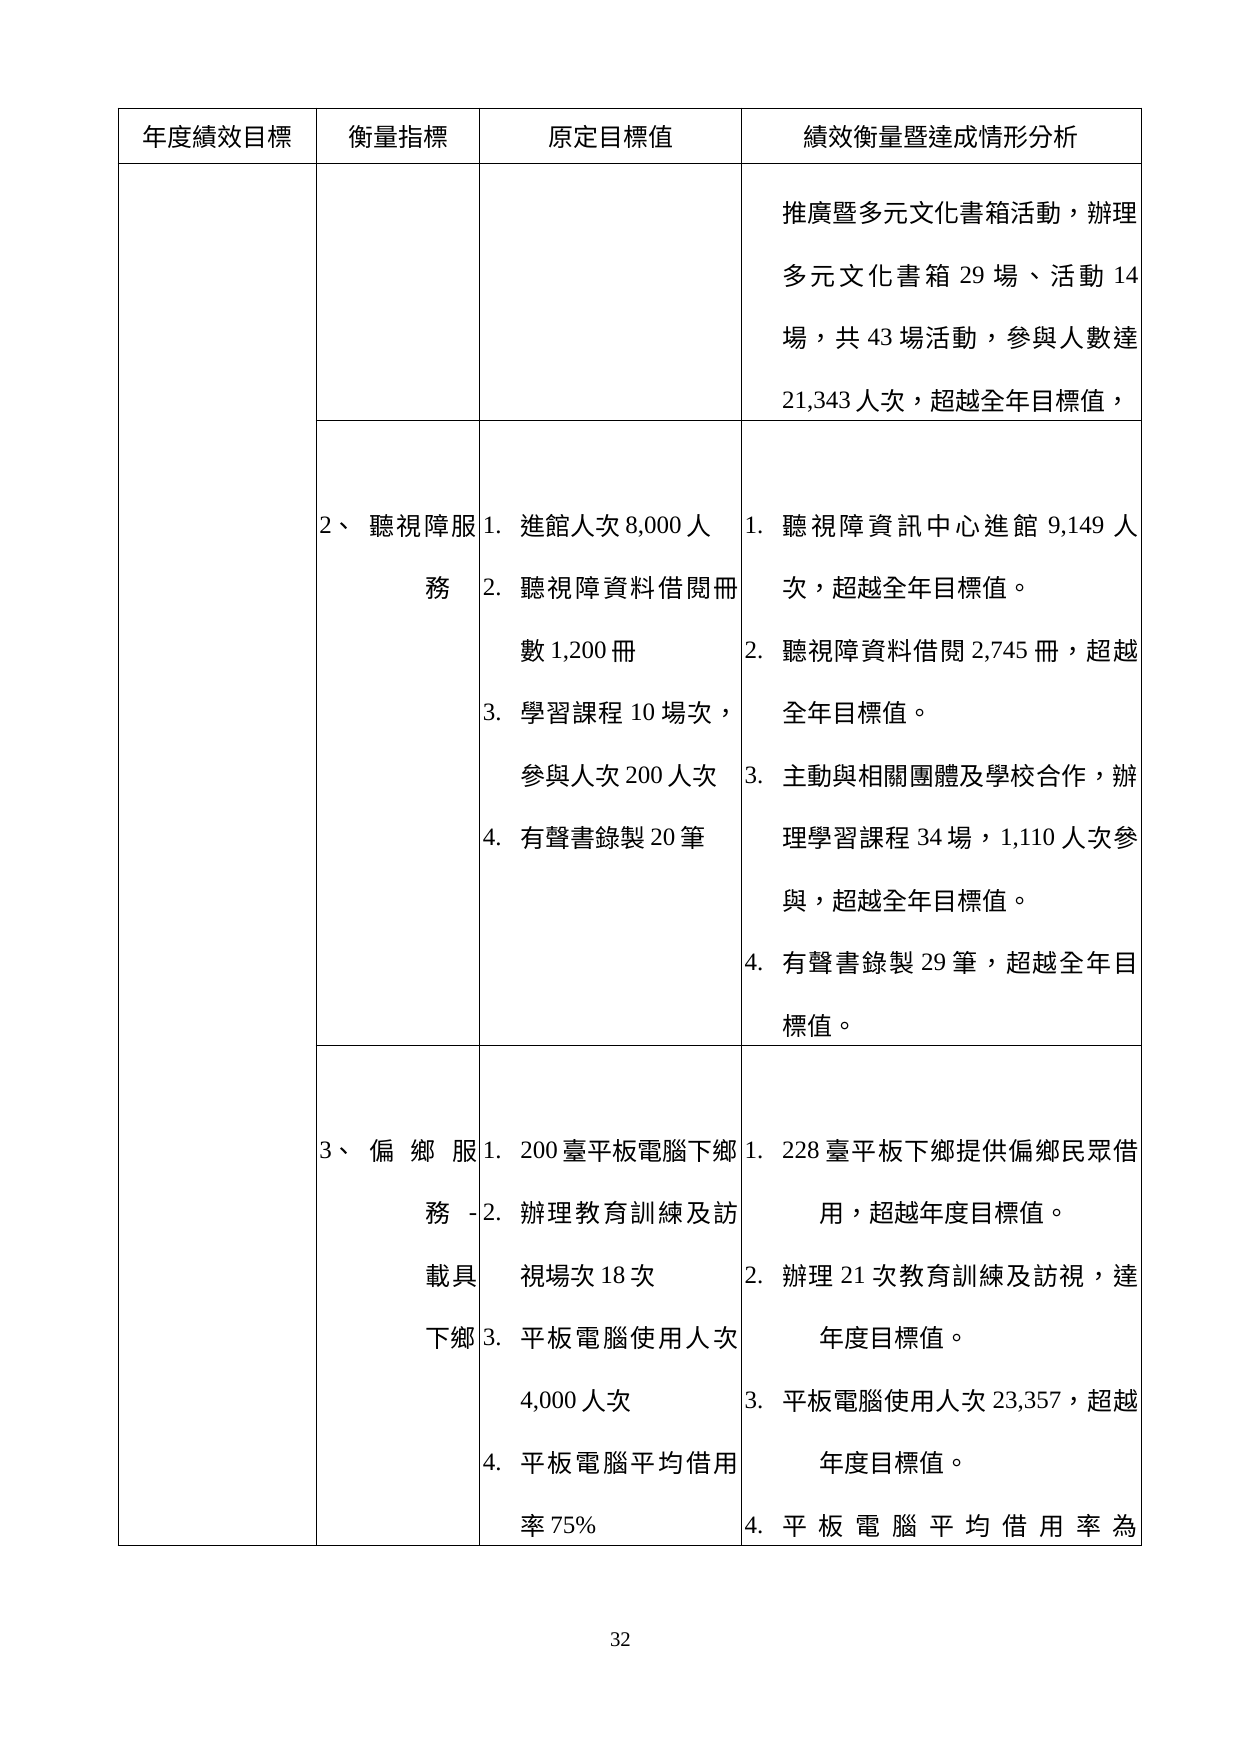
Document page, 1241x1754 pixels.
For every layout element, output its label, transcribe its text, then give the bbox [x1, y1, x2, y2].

table_cell 進館人次8,000人 聽視障資料借閱冊數1,200冊 學習課程10場次，參與人次200人次 有聲書錄製20筆 [480, 421, 741, 1045]
table_cell [480, 164, 741, 420]
table_cell [317, 164, 479, 420]
table_cell 聽視障資訊中心進館9,149人次，超越全年目標值。 聽視障資料借閱2,745冊，超越全年目標值。 主動與相關團體及學校合作，辦理學習課程34場，1,110人次參與，超越全年目標值。 有聲書錄製29筆，超越全年目標值。 [742, 421, 1141, 1045]
table_header 原定目標值 [480, 109, 741, 163]
table_header 績效衡量暨達成情形分析 [742, 109, 1141, 163]
table_cell 228臺平板下鄉提供偏鄉民眾借用，超越年度目標值。 辦理21次教育訓練及訪視，達年度目標值。 平板電腦使用人次23,357，超越年度目標值。 平板電腦平均借用率為76.65%，達成年度目標值。 辦理推廣活動33場次，1,208人次參與，達成年度目標值。 [742, 1046, 1141, 1545]
table_cell 聽視障服務 [317, 421, 479, 1045]
table_cell 推廣暨多元文化書箱活動，辦理多元文化書箱29場、活動14場，共43場活動，參與人數達21,343人次，超越全年目標值， [742, 164, 1141, 420]
table_cell 200臺平板電腦下鄉 辦理教育訓練及訪視場次18次 平板電腦使用人次4,000人次 平板電腦平均借用率75% 辦理推廣活動場次30場，參與人次1,000人次 [480, 1046, 741, 1545]
table_cell 偏鄉服務-載具下鄉 [317, 1046, 479, 1545]
table_header 衡量指標 [317, 109, 479, 163]
table_cell [119, 164, 316, 1545]
table_header 年度績效目標 [119, 109, 316, 163]
